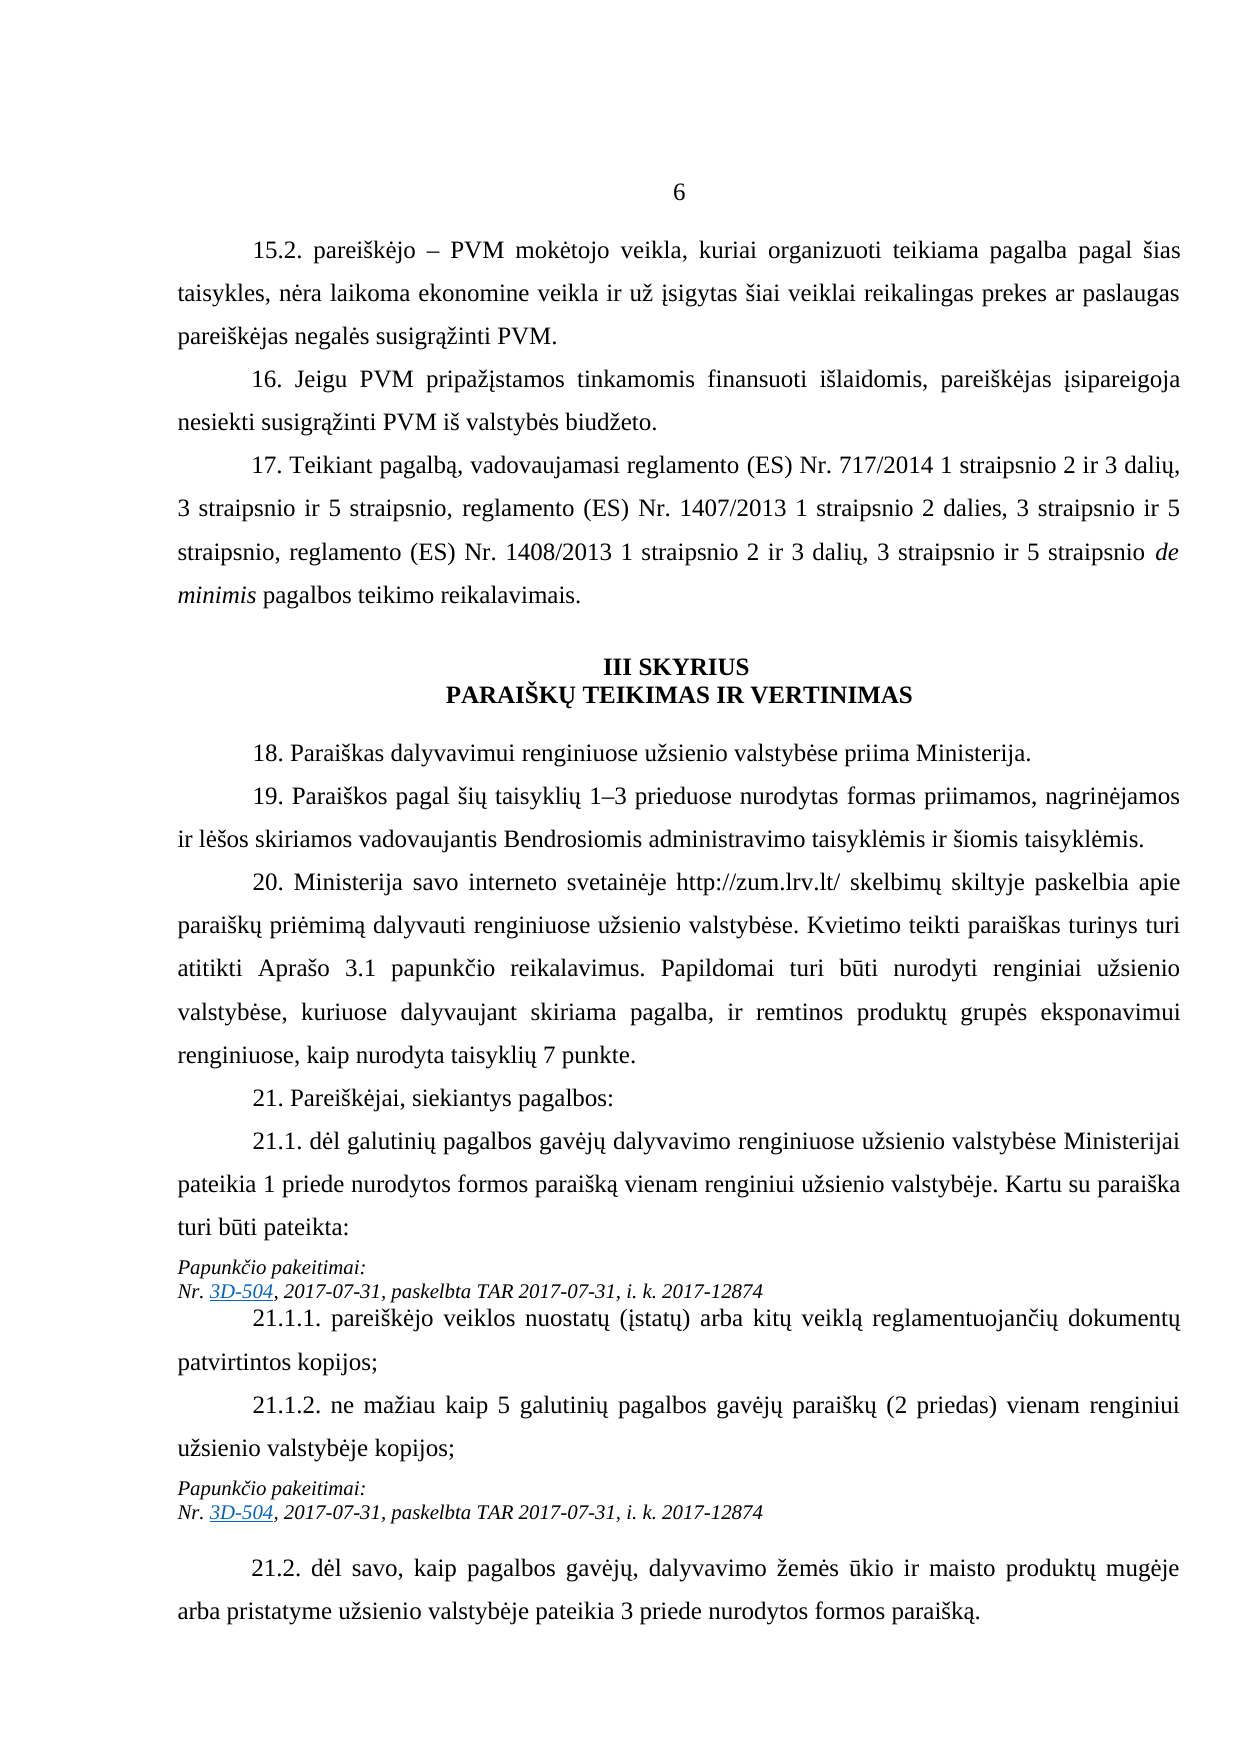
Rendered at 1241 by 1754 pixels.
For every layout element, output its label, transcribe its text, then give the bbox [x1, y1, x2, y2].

text 16. Jeigu PVM pripažįstamos tinkamomis finansuoti išlaidomis, pareiškėjas įsipareigoja nesiekti susigrąžinti PVM iš valstybės biudžeto. [177, 364, 1181, 436]
text Nr. 3D-504, 2017-07-31, paskelbta TAR 2017-07-31, i. k. 2017-12874 [177, 1279, 1181, 1303]
text 19. Paraiškos pagal šių taisyklių 1–3 prieduose nurodytas formas priimamos, nagrinėjamos ir lėšos skiriamos vadovaujantis Bendrosiomis administravimo taisyklėmis ir šiomis taisyklėmis. [177, 781, 1181, 853]
text 17. Teikiant pagalbą, vadovaujamasi reglamento (ES) Nr. 717/2014 1 straipsnio 2 ir 3 dalių, 3 straipsnio ir 5 straipsnio, reglamento (ES) Nr. 1407/2013 1 straipsnio 2 dalies, 3 straipsnio ir 5 straipsnio, reglamento (ES) Nr. 1408/2013 1 straipsnio 2 ir 3 dalių, 3 straipsnio ir 5 straipsnio de minimis pagalbos teikimo reikalavimais. [177, 450, 1181, 608]
text 15.2. pareiškėjo – PVM mokėtojo veikla, kuriai organizuoti teikiama pagalba pagal šias taisykles, nėra laikoma ekonomine veikla ir už įsigytas šiai veiklai reikalingas prekes ar paslaugas pareiškėjas negalės susigrąžinti PVM. [177, 235, 1181, 350]
text Nr. 3D-504, 2017-07-31, paskelbta TAR 2017-07-31, i. k. 2017-12874 [177, 1500, 1181, 1524]
text Papunkčio pakeitimai: [177, 1255, 1181, 1279]
text 18. Paraiškas dalyvavimui renginiuose užsienio valstybėse priima Ministerija. [177, 738, 1181, 767]
text PARAIŠKŲ TEIKIMAS IR VERTINIMAS [177, 680, 1181, 709]
text 20. Ministerija savo interneto svetainėje http://zum.lrv.lt/ skelbimų skiltyje paskelbia apie paraiškų priėmimą dalyvauti renginiuose užsienio valstybėse. Kvietimo teikti paraiškas turinys turi atitikti Aprašo 3.1 papunkčio reikalavimus. Papildomai turi būti nurodyti renginiai užsienio valstybėse, kuriuose dalyvaujant skiriama pagalba, ir remtinos produktų grupės eksponavimui renginiuose, kaip nurodyta taisyklių 7 punkte. [177, 867, 1181, 1068]
text Papunkčio pakeitimai: [177, 1476, 1181, 1500]
text 21.1. dėl galutinių pagalbos gavėjų dalyvavimo renginiuose užsienio valstybėse Ministerijai pateikia 1 priede nurodytos formos paraišką vienam renginiui užsienio valstybėje. Kartu su paraiška turi būti pateikta: [177, 1126, 1181, 1241]
text 21.2. dėl savo, kaip pagalbos gavėjų, dalyvavimo žemės ūkio ir maisto produktų mugėje arba pristatyme užsienio valstybėje pateikia 3 priede nurodytos formos paraišką. [177, 1553, 1181, 1625]
text 21.1.1. pareiškėjo veiklos nuostatų (įstatų) arba kitų veiklą reglamentuojančių dokumentų patvirtintos kopijos; [177, 1303, 1181, 1375]
text 21.1.2. ne mažiau kaip 5 galutinių pagalbos gavėjų paraiškų (2 priedas) vienam renginiui užsienio valstybėje kopijos; [177, 1390, 1181, 1462]
text III SKYRIUS [177, 652, 1181, 680]
text 21. Pareiškėjai, siekiantys pagalbos: [177, 1083, 1181, 1112]
